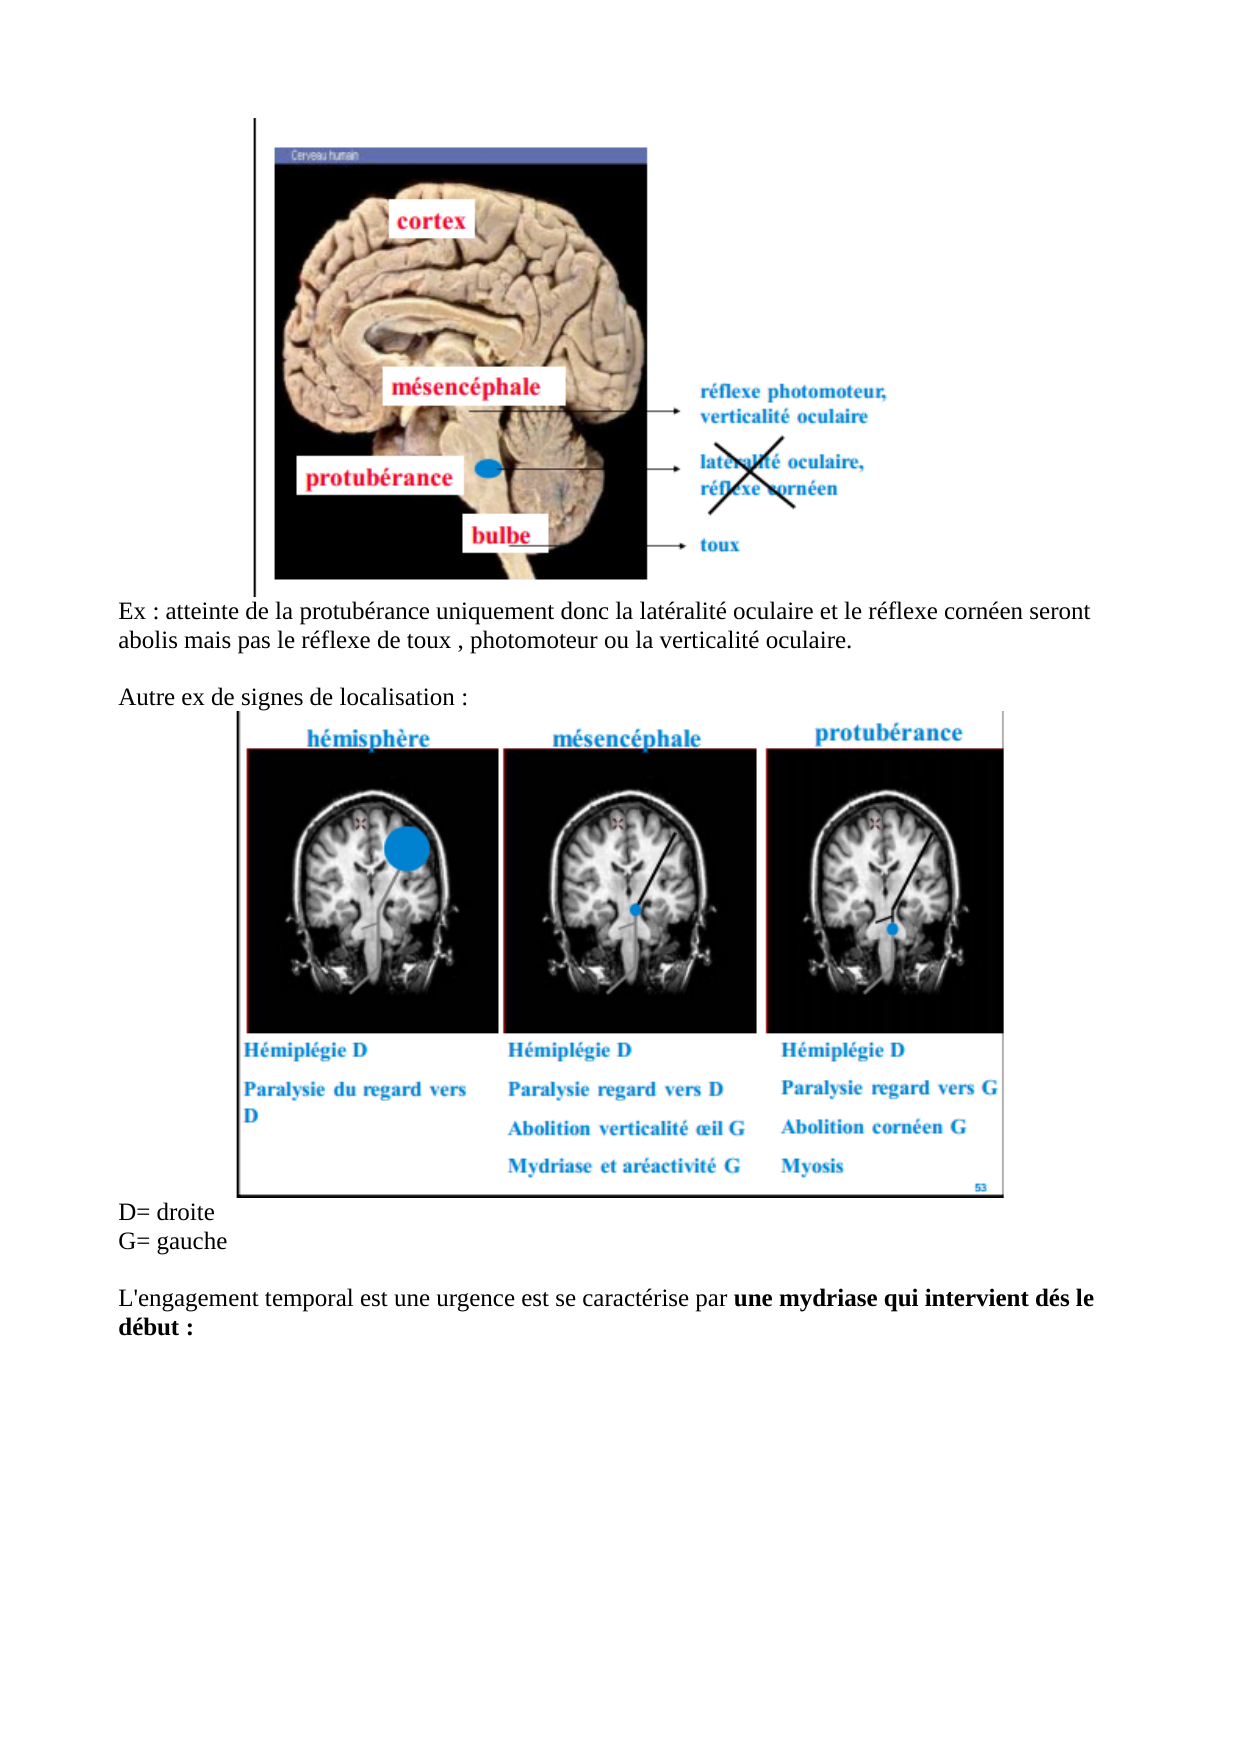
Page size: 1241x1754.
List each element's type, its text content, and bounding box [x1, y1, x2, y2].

picture [253, 118, 987, 597]
text G= gauche [118, 1226, 1122, 1255]
text Ex : atteinte de la protubérance uniquement donc la latéralité oculaire et le réflexe cornéen seront abolis mais pas le réflexe de toux , photomoteur ou la verticalité oculaire. [118, 118, 1122, 654]
picture [236, 711, 1004, 1198]
text L'engagement temporal est une urgence est se caractérise par une mydriase qui intervient dés le début : [118, 1283, 1122, 1341]
text Autre ex de signes de localisation : [118, 682, 1122, 711]
text D= droite [118, 711, 1122, 1226]
